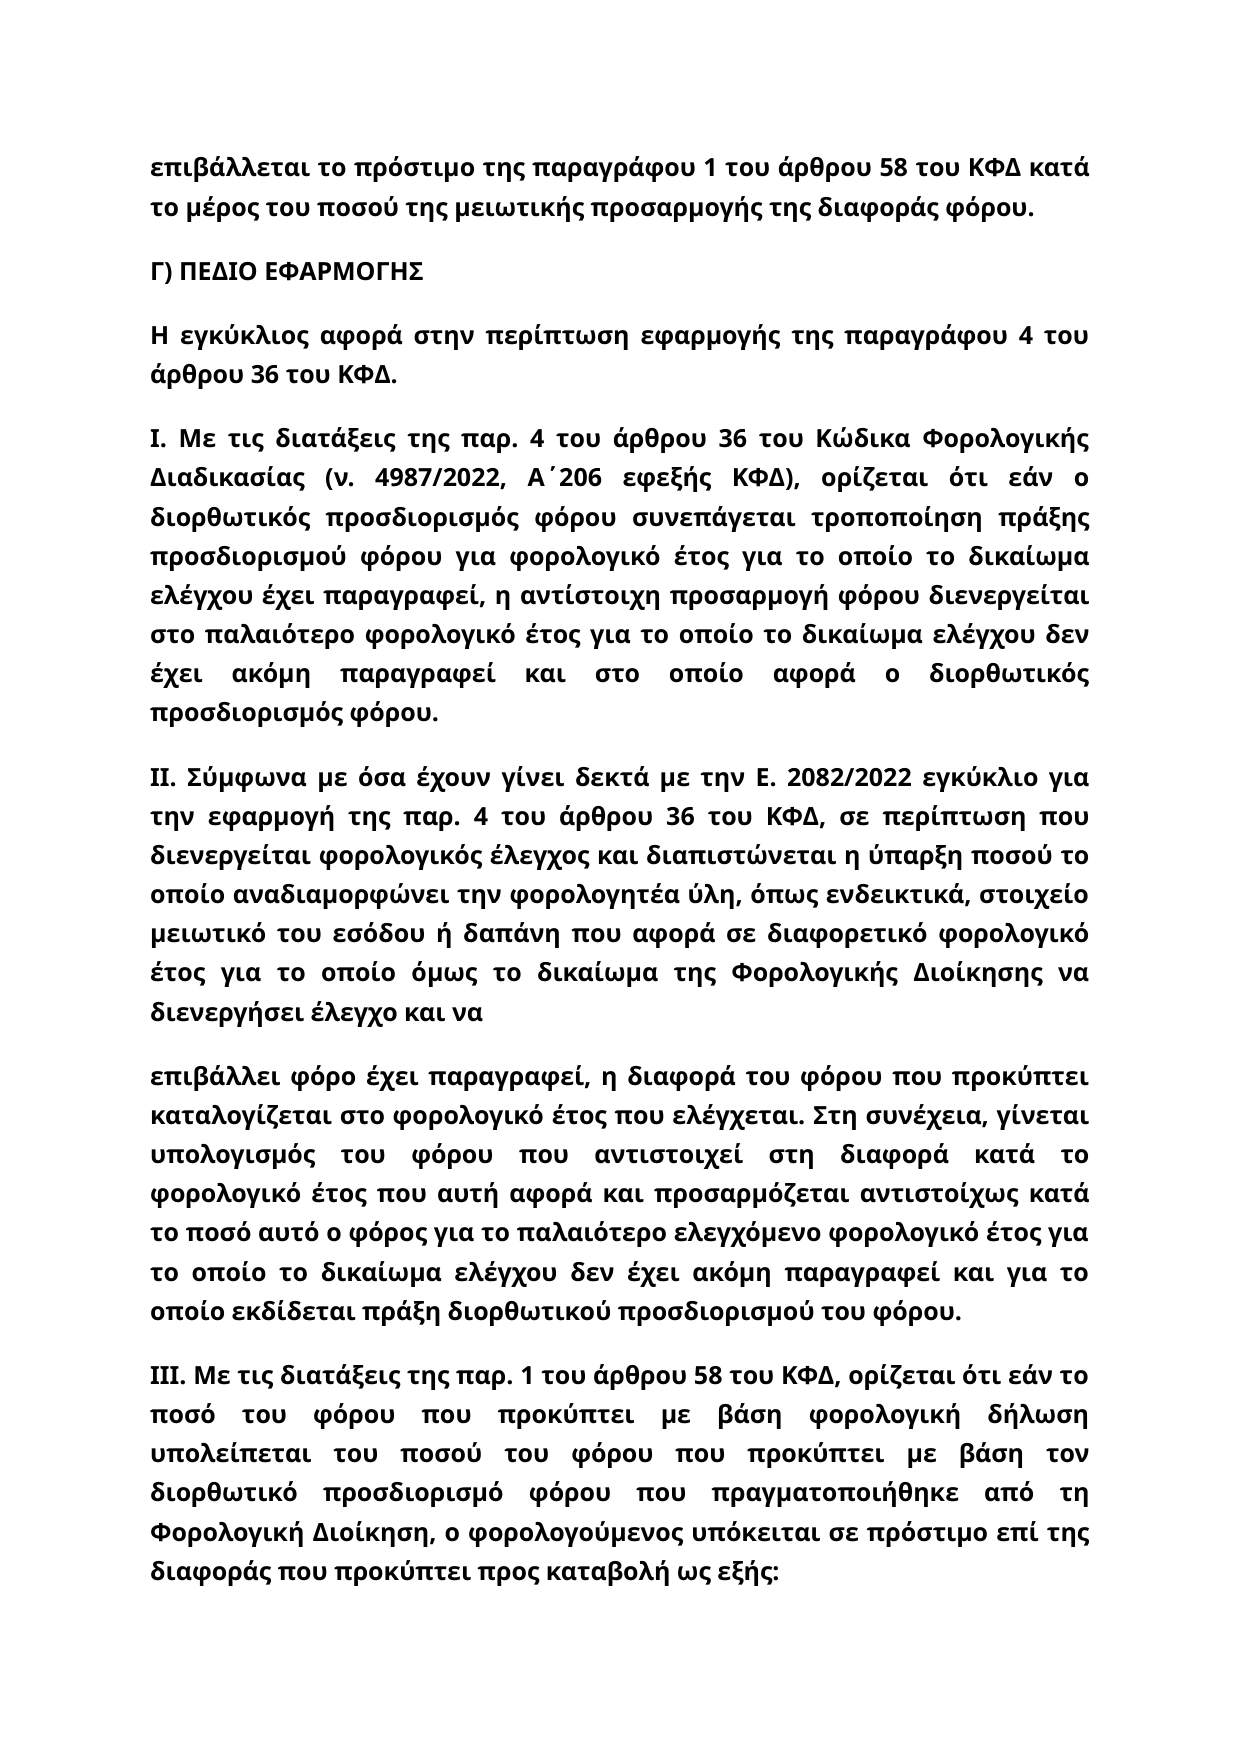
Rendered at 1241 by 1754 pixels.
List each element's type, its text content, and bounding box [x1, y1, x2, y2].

text Γ) ΠΕΔΙΟ ΕΦΑΡΜΟΓΗΣ [150, 253, 1090, 287]
text ΙΙΙ. Με τις διατάξεις της παρ. 1 του άρθρου 58 του ΚΦΔ, ορίζεται ότι εάν το ποσό του φόρου που προκύπτει με βάση φορολογική δήλωση υπολείπεται του ποσού του φόρου που προκύπτει με βάση τον διορθωτικό προσδιορισμό φόρου που πραγματοποιήθηκε από τη Φορολογική Διοίκηση, ο φορολογούμενος υπόκειται σε πρόστιμο επί της διαφοράς που προκύπτει προς καταβολή ως εξής: [150, 1357, 1090, 1587]
text επιβάλλεται το πρόστιμο της παραγράφου 1 του άρθρου 58 του ΚΦΔ κατά το μέρος του ποσού της μειωτικής προσαρμογής της διαφοράς φόρου. [150, 150, 1090, 223]
text επιβάλλει φόρο έχει παραγραφεί, η διαφορά του φόρου που προκύπτει καταλογίζεται στο φορολογικό έτος που ελέγχεται. Στη συνέχεια, γίνεται υπολογισμός του φόρου που αντιστοιχεί στη διαφορά κατά το φορολογικό έτος που αυτή αφορά και προσαρμόζεται αντιστοίχως κατά το ποσό αυτό ο φόρος για το παλαιότερο ελεγχόμενο φορολογικό έτος για το οποίο το δικαίωμα ελέγχου δεν έχει ακόμη παραγραφεί και για το οποίο εκδίδεται πράξη διορθωτικού προσδιορισμού του φόρου. [150, 1058, 1090, 1327]
text Ι. Με τις διατάξεις της παρ. 4 του άρθρου 36 του Κώδικα Φορολογικής Διαδικασίας (ν. 4987/2022, Α΄206 εφεξής ΚΦΔ), ορίζεται ότι εάν ο διορθωτικός προσδιορισμός φόρου συνεπάγεται τροποποίηση πράξης προσδιορισμού φόρου για φορολογικό έτος για το οποίο το δικαίωμα ελέγχου έχει παραγραφεί, η αντίστοιχη προσαρμογή φόρου διενεργείται στο παλαιότερο φορολογικό έτος για το οποίο το δικαίωμα ελέγχου δεν έχει ακόμη παραγραφεί και στο οποίο αφορά ο διορθωτικός προσδιορισμός φόρου. [150, 421, 1090, 729]
text ΙΙ. Σύμφωνα με όσα έχουν γίνει δεκτά με την Ε. 2082/2022 εγκύκλιο για την εφαρμογή της παρ. 4 του άρθρου 36 του ΚΦΔ, σε περίπτωση που διενεργείται φορολογικός έλεγχος και διαπιστώνεται η ύπαρξη ποσού το οποίο αναδιαμορφώνει την φορολογητέα ύλη, όπως ενδεικτικά, στοιχείο μειωτικό του εσόδου ή δαπάνη που αφορά σε διαφορετικό φορολογικό έτος για το οποίο όμως το δικαίωμα της Φορολογικής Διοίκησης να διενεργήσει έλεγχο και να [150, 759, 1090, 1028]
text Η εγκύκλιος αφορά στην περίπτωση εφαρμογής της παραγράφου 4 του άρθρου 36 του ΚΦΔ. [150, 317, 1090, 391]
